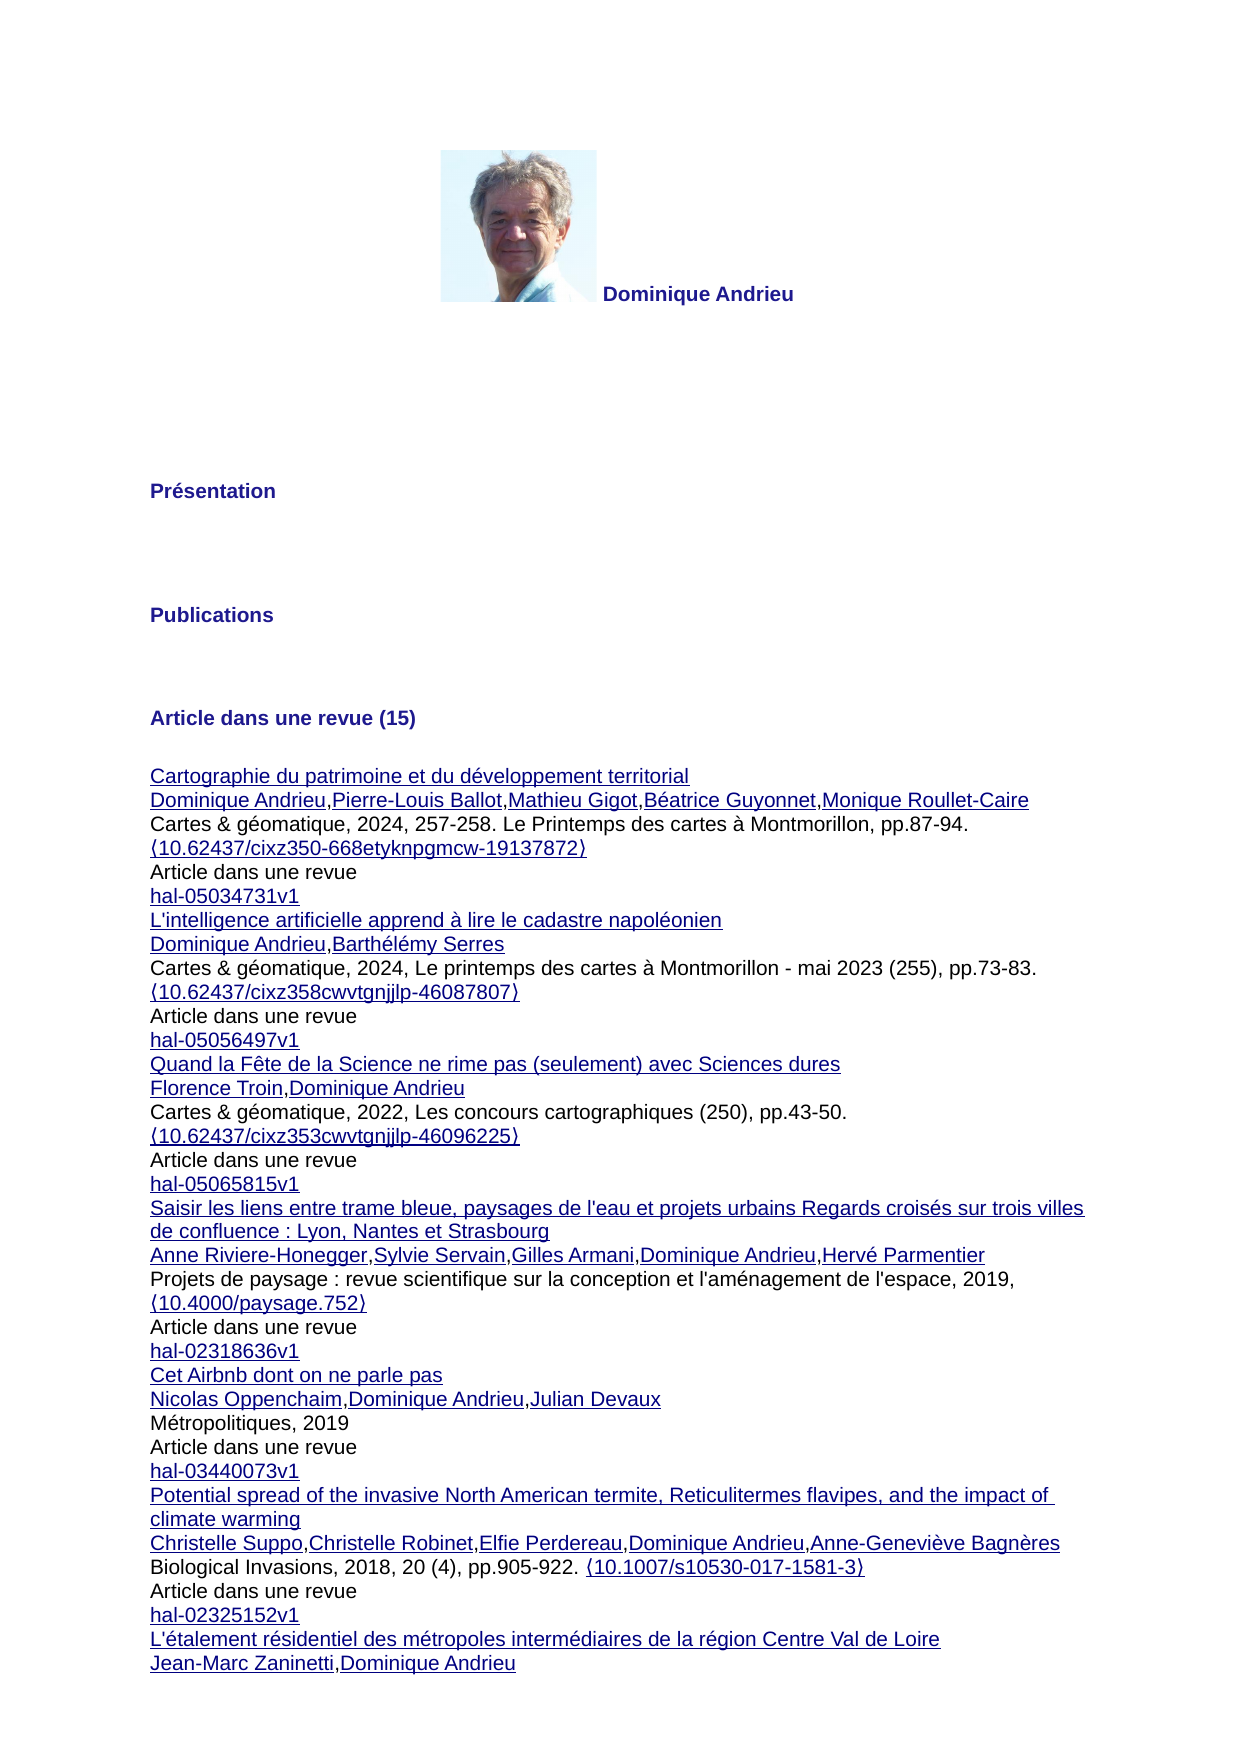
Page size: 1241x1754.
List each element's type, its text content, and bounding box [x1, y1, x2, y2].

table_cell Potential spread of the invasive North American termite, Reticulitermes flavipes, and the impact of climate warming Christelle Suppo,Christelle Robinet,Elfie Perdereau,Dominique Andrieu,Anne-Geneviève Bagnères Biological Invasions, 2018, 20 (4), pp.905-922. ⟨10.1007/s10530-017-1581-3⟩ Article dans une revue hal-02325152v1 [150, 1483, 1090, 1627]
picture [440, 150, 597, 302]
table_cell L'étalement résidentiel des métropoles intermédiaires de la région Centre Val de Loire Jean-Marc Zaninetti,Dominique Andrieu [150, 1627, 1090, 1674]
subtitle Présentation [150, 479, 1090, 503]
table_cell Cet Airbnb dont on ne parle pas Nicolas Oppenchaim,Dominique Andrieu,Julian Devaux Métropolitiques, 2019 Article dans une revue hal-03440073v1 [150, 1363, 1090, 1483]
subtitle Dominique Andrieu [150, 150, 1090, 306]
table_header Cartographie du patrimoine et du développement territorial Dominique Andrieu,Pierre-Louis Ballot,Mathieu Gigot,Béatrice Guyonnet,Monique Roullet-Caire Cartes & géomatique, 2024, 257-258. Le Printemps des cartes à Montmorillon, pp.87-94. ⟨10.62437/cixz350-668etyknpgmcw-19137872⟩ Article dans une revue hal-05034731v1 [150, 764, 1090, 908]
table_cell Saisir les liens entre trame bleue, paysages de l'eau et projets urbains Regards croisés sur trois villes de confluence : Lyon, Nantes et Strasbourg Anne Riviere-Honegger,Sylvie Servain,Gilles Armani,Dominique Andrieu,Hervé Parmentier Projets de paysage : revue scientifique sur la conception et l'aménagement de l'espace, 2019, ⟨10.4000/paysage.752⟩ Article dans une revue hal-02318636v1 [150, 1195, 1090, 1363]
table_cell Quand la Fête de la Science ne rime pas (seulement) avec Sciences dures Florence Troin,Dominique Andrieu Cartes & géomatique, 2022, Les concours cartographiques (250), pp.43-50. ⟨10.62437/cixz353cwvtgnjjlp-46096225⟩ Article dans une revue hal-05065815v1 [150, 1052, 1090, 1195]
table_cell L'intelligence artificielle apprend à lire le cadastre napoléonien Dominique Andrieu,Barthélémy Serres Cartes & géomatique, 2024, Le printemps des cartes à Montmorillon - mai 2023 (255), pp.73-83. ⟨10.62437/cixz358cwvtgnjjlp-46087807⟩ Article dans une revue hal-05056497v1 [150, 908, 1090, 1052]
subtitle Article dans une revue (15) [150, 706, 1090, 730]
subtitle Publications [150, 603, 1090, 627]
